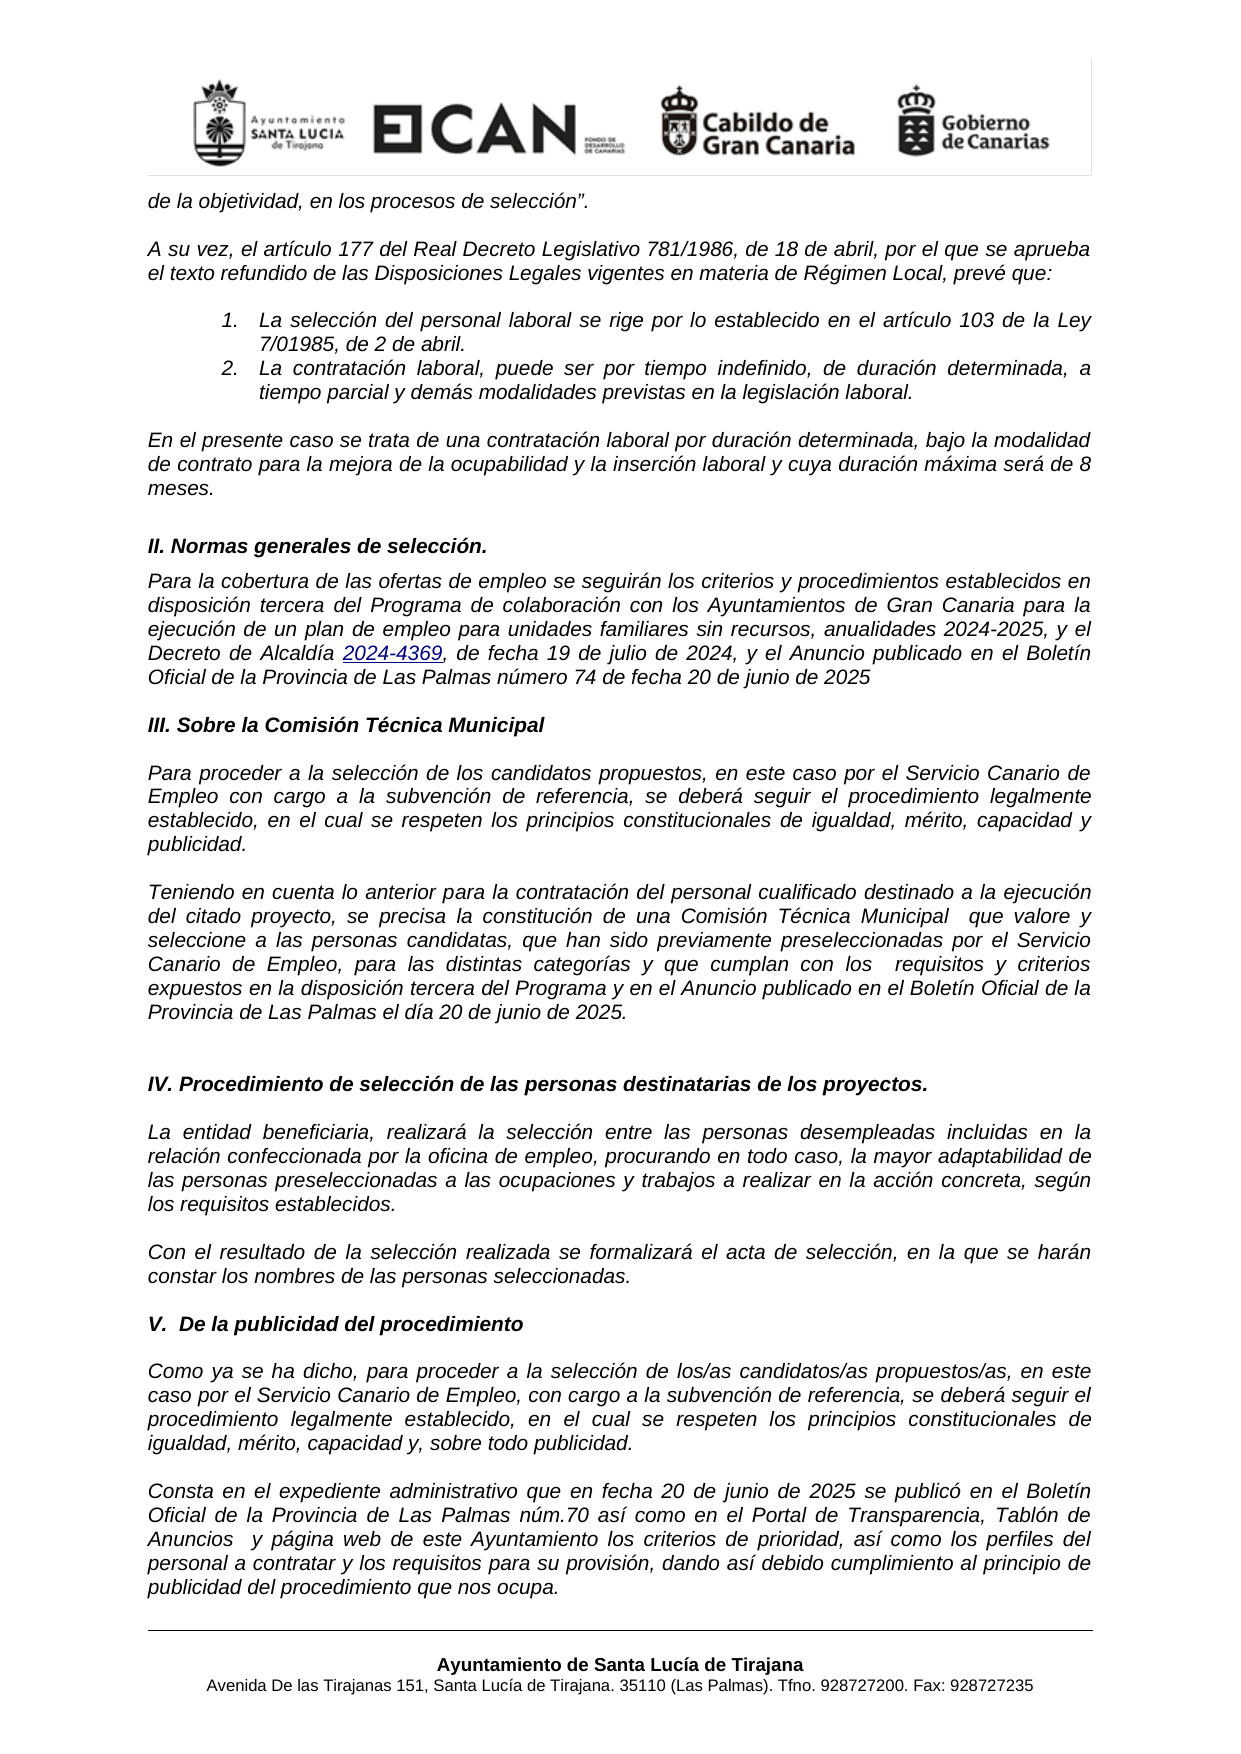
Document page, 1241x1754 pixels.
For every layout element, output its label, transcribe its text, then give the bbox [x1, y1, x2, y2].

list La selección del personal laboral se rige por lo establecido en el artículo 103 de la Ley 7/01985, de 2 de abril. [221, 308, 1093, 356]
text II. Normas generales de selección. [148, 534, 1093, 558]
text Consta en el expediente administrativo que en fecha 20 de junio de 2025 se publicó en el Boletín Oficial de la Provincia de Las Palmas núm.70 así como en el Portal de Transparencia, Tablón de Anuncios y página web de este Ayuntamiento los criterios de prioridad, así como los perfiles del personal a contratar y los requisitos para su provisión, dando así debido cumplimiento al principio de publicidad del procedimiento que nos ocupa. [148, 1479, 1093, 1599]
text IV. Procedimiento de selección de las personas destinatarias de los proyectos. [148, 1072, 1093, 1096]
text V. De la publicidad del procedimiento [148, 1311, 1093, 1335]
list La contratación laboral, puede ser por tiempo indefinido, de duración determinada, a tiempo parcial y demás modalidades previstas en la legislación laboral. [221, 356, 1093, 404]
text Como ya se ha dicho, para proceder a la selección de los/as candidatos/as propuestos/as, en este caso por el Servicio Canario de Empleo, con cargo a la subvención de referencia, se deberá seguir el procedimiento legalmente establecido, en el cual se respeten los principios constitucionales de igualdad, mérito, capacidad y, sobre todo publicidad. [148, 1359, 1093, 1455]
text III. Sobre la Comisión Técnica Municipal [148, 712, 1093, 736]
text Teniendo en cuenta lo anterior para la contratación del personal cualificado destinado a la ejecución del citado proyecto, se precisa la constitución de una Comisión Técnica Municipal que valore y seleccione a las personas candidatas, que han sido previamente preseleccionadas por el Servicio Canario de Empleo, para las distintas categorías y que cumplan con los requisitos y criterios expuestos en la disposición tercera del Programa y en el Anuncio publicado en el Boletín Oficial de la Provincia de Las Palmas el día 20 de junio de 2025. [148, 880, 1093, 1024]
text En el presente caso se trata de una contratación laboral por duración determinada, bajo la modalidad de contrato para la mejora de la ocupabilidad y la inserción laboral y cuya duración máxima será de 8 meses. [148, 428, 1093, 500]
text Con el resultado de la selección realizada se formalizará el acta de selección, en la que se harán constar los nombres de las personas seleccionadas. [148, 1239, 1093, 1287]
text de la objetividad, en los procesos de selección”. [148, 188, 1093, 212]
text Para proceder a la selección de los candidatos propuestos, en este caso por el Servicio Canario de Empleo con cargo a la subvención de referencia, se deberá seguir el procedimiento legalmente establecido, en el cual se respeten los principios constitucionales de igualdad, mérito, capacidad y publicidad. [148, 760, 1093, 856]
picture [147, 59, 1093, 177]
text Para la cobertura de las ofertas de empleo se seguirán los criterios y procedimientos establecidos en disposición tercera del Programa de colaboración con los Ayuntamientos de Gran Canaria para la ejecución de un plan de empleo para unidades familiares sin recursos, anualidades 2024-2025, y el Decreto de Alcaldía 2024-4369, de fecha 19 de julio de 2024, y el Anuncio publicado en el Boletín Oficial de la Provincia de Las Palmas número 74 de fecha 20 de junio de 2025 [148, 569, 1093, 688]
text A su vez, el artículo 177 del Real Decreto Legislativo 781/1986, de 18 de abril, por el que se aprueba el texto refundido de las Disposiciones Legales vigentes en materia de Régimen Local, prevé que: [148, 236, 1093, 284]
text La entidad beneficiaria, realizará la selección entre las personas desempleadas incluidas en la relación confeccionada por la oficina de empleo, procurando en todo caso, la mayor adaptabilidad de las personas preseleccionadas a las ocupaciones y trabajos a realizar en la acción concreta, según los requisitos establecidos. [148, 1120, 1093, 1216]
